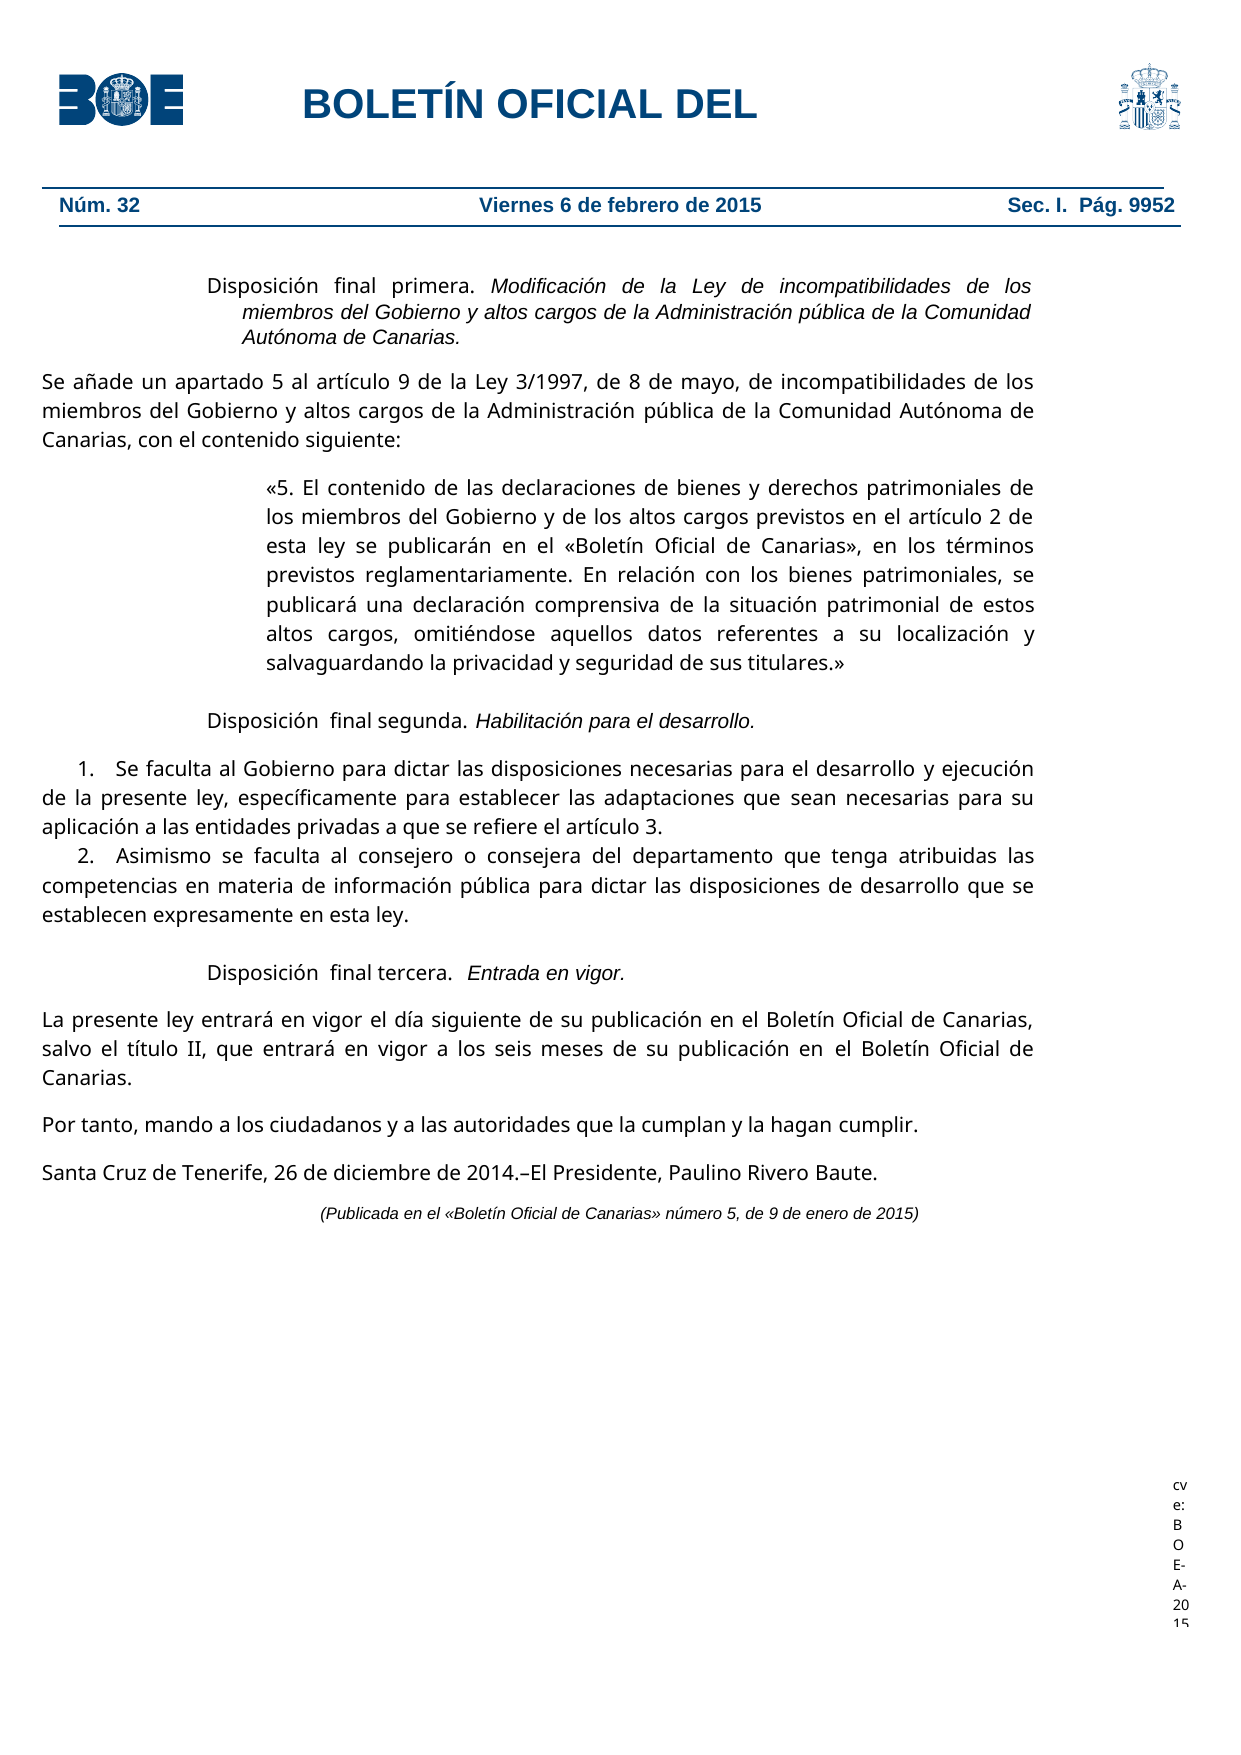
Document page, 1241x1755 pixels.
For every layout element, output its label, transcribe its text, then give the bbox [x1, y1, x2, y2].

list Se faculta al Gobierno para dictar las disposiciones necesarias para el desarrollo y ejecución de la presente ley, específicamente para establecer las adaptaciones que sean necesarias para su aplicación a las entidades privadas a que se refiere el artículo 3. [42, 754, 1034, 841]
list Asimismo se faculta al consejero o consejera del departamento que tenga atribuidas las competencias en materia de información pública para dictar las disposiciones de desarrollo que se establecen expresamente en esta ley. [42, 842, 1035, 929]
text Disposición final primera. Modificación de la Ley de incompatibilidades de los miembros del Gobierno y altos cargos de la Administración pública de la Comunidad Autónoma de Canarias. [207, 271, 1034, 348]
text Se añade un apartado 5 al artículo 9 de la Ley 3/1997, de 8 de mayo, de incompatibilidades de los miembros del Gobierno y altos cargos de la Administración pública de la Comunidad Autónoma de Canarias, con el contenido siguiente: [42, 367, 1034, 454]
text Disposición final segunda. Habilitación para el desarrollo. [207, 706, 1199, 735]
text Por tanto, mando a los ciudadanos y a las autoridades que la cumplan y la hagan cumplir. [42, 1111, 1034, 1139]
text Santa Cruz de Tenerife, 26 de diciembre de 2014.–El Presidente, Paulino Rivero Baute. [42, 1158, 1034, 1186]
text La presente ley entrará en vigor el día siguiente de su publicación en el Boletín Oficial de Canarias, salvo el título II, que entrará en vigor a los seis meses de su publicación en el Boletín Oficial de Canarias. [42, 1005, 1034, 1092]
text «5. El contenido de las declaraciones de bienes y derechos patrimoniales de los miembros del Gobierno y de los altos cargos previstos en el artículo 2 de esta ley se publicarán en el «Boletín Oficial de Canarias», en los términos previstos reglamentariamente. En relación con los bienes patrimoniales, se publicará una declaración comprensiva de la situación patrimonial de estos altos cargos, omitiéndose aquellos datos referentes a su localización y salvaguardando la privacidad y seguridad de sus titulares.» [266, 473, 1035, 677]
text Disposición final tercera. Entrada en vigor. [207, 958, 1199, 986]
subtitle Núm. 32 Viernes 6 de febrero de 2015 Sec. I. Pág. 9952 [59, 193, 1199, 217]
text cve: BOE-A-2015-1114 [1173, 1475, 1191, 1626]
text (Publicada en el «Boletín Oficial de Canarias» número 5, de 9 de enero de 2015) [42, 1204, 1199, 1223]
